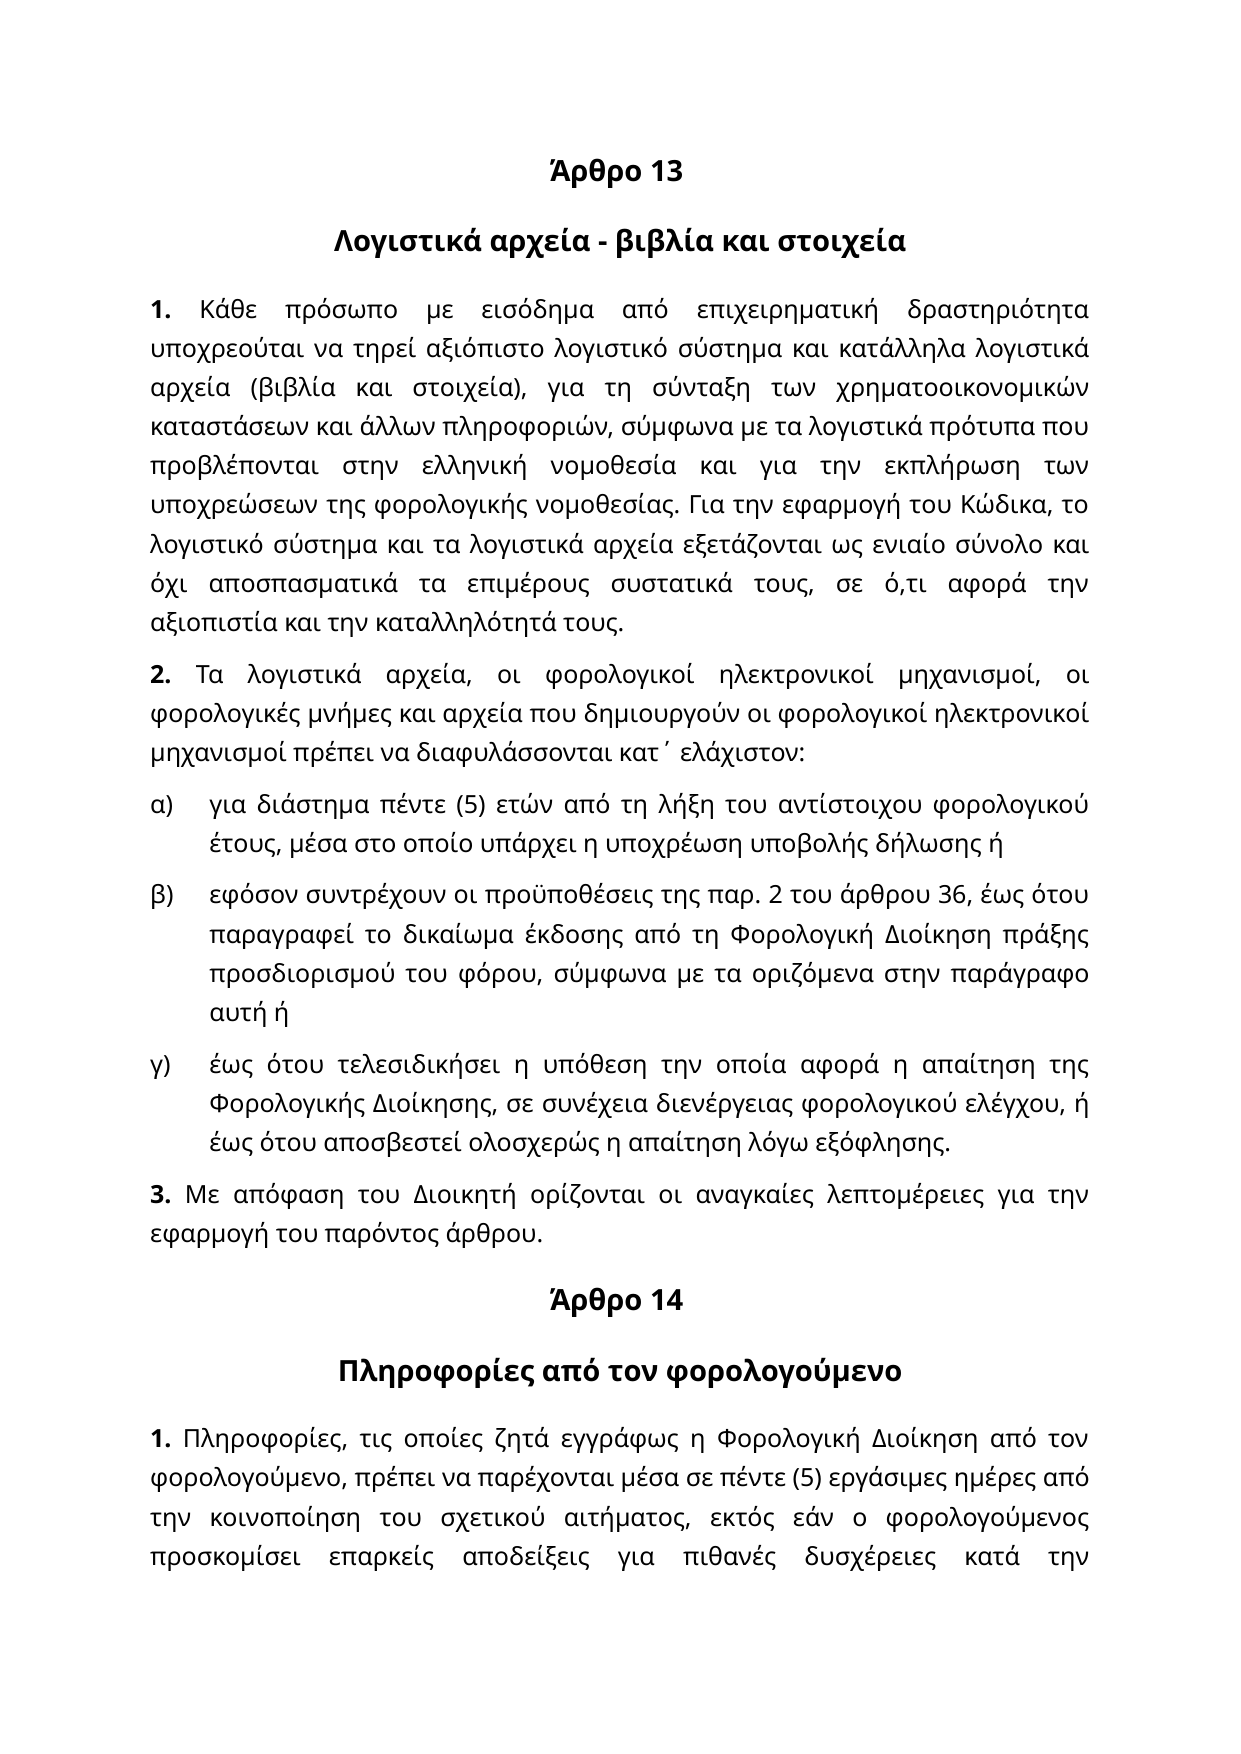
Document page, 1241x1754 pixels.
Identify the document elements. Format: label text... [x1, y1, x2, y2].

text 1. Κάθε πρόσωπο με εισόδημα από επιχειρηματική δραστηριότητα υποχρεούται να τηρεί αξιόπιστο λογιστικό σύστημα και κατάλληλα λογιστικά αρχεία (βιβλία και στοιχεία), για τη σύνταξη των χρηματοοικονομικών καταστάσεων και άλλων πληροφοριών, σύμφωνα με τα λογιστικά πρότυπα που προβλέπονται στην ελληνική νομοθεσία και για την εκπλήρωση των υποχρεώσεων της φορολογικής νομοθεσίας. Για την εφαρμογή του Κώδικα, το λογιστικό σύστημα και τα λογιστικά αρχεία εξετάζονται ως ενιαίο σύνολο και όχι αποσπασματικά τα επιμέρους συστατικά τους, σε ό,τι αφορά την αξιοπιστία και την καταλληλότητά τους. [150, 291, 1090, 639]
subtitle Άρθρο 13 [150, 150, 1090, 190]
text 3. Με απόφαση του Διοικητή ορίζονται οι αναγκαίες λεπτομέρειες για την εφαρμογή του παρόντος άρθρου. [150, 1176, 1090, 1249]
subtitle Άρθρο 14 [150, 1279, 1090, 1319]
text 1. Πληροφορίες, τις οποίες ζητά εγγράφως η Φορολογική Διοίκηση από τον φορολογούμενο, πρέπει να παρέχονται μέσα σε πέντε (5) εργάσιμες ημέρες από την κοινοποίηση του σχετικού αιτήματος, εκτός εάν ο φορολογούμενος προσκομίσει επαρκείς αποδείξεις για πιθανές δυσχέρειες κατά την [150, 1421, 1090, 1572]
subtitle Πληροφορίες από τον φορολογούμενο [150, 1350, 1090, 1390]
list β) εφόσον συντρέχουν οι προϋποθέσεις της παρ. 2 του άρθρου 36, έως ότου παραγραφεί το δικαίωμα έκδοσης από τη Φορολογική Διοίκηση πράξης προσδιορισμού του φόρου, σύμφωνα με τα οριζόμενα στην παράγραφο αυτή ή [150, 877, 1090, 1029]
list γ) έως ότου τελεσιδικήσει η υπόθεση την οποία αφορά η απαίτηση της Φορολογικής Διοίκησης, σε συνέχεια διενέργειας φορολογικού ελέγχου, ή έως ότου αποσβεστεί ολοσχερώς η απαίτηση λόγω εξόφλησης. [150, 1046, 1090, 1159]
subtitle Λογιστικά αρχεία - βιβλία και στοιχεία [150, 221, 1090, 260]
text 2. Τα λογιστικά αρχεία, οι φορολογικοί ηλεκτρονικοί μηχανισμοί, οι φορολογικές μνήμες και αρχεία που δημιουργούν οι φορολογικοί ηλεκτρονικοί μηχανισμοί πρέπει να διαφυλάσσονται κατ΄ ελάχιστον: [150, 656, 1090, 769]
list α) για διάστημα πέντε (5) ετών από τη λήξη του αντίστοιχου φορολογικού έτους, μέσα στο οποίο υπάρχει η υποχρέωση υποβολής δήλωσης ή [150, 786, 1090, 859]
